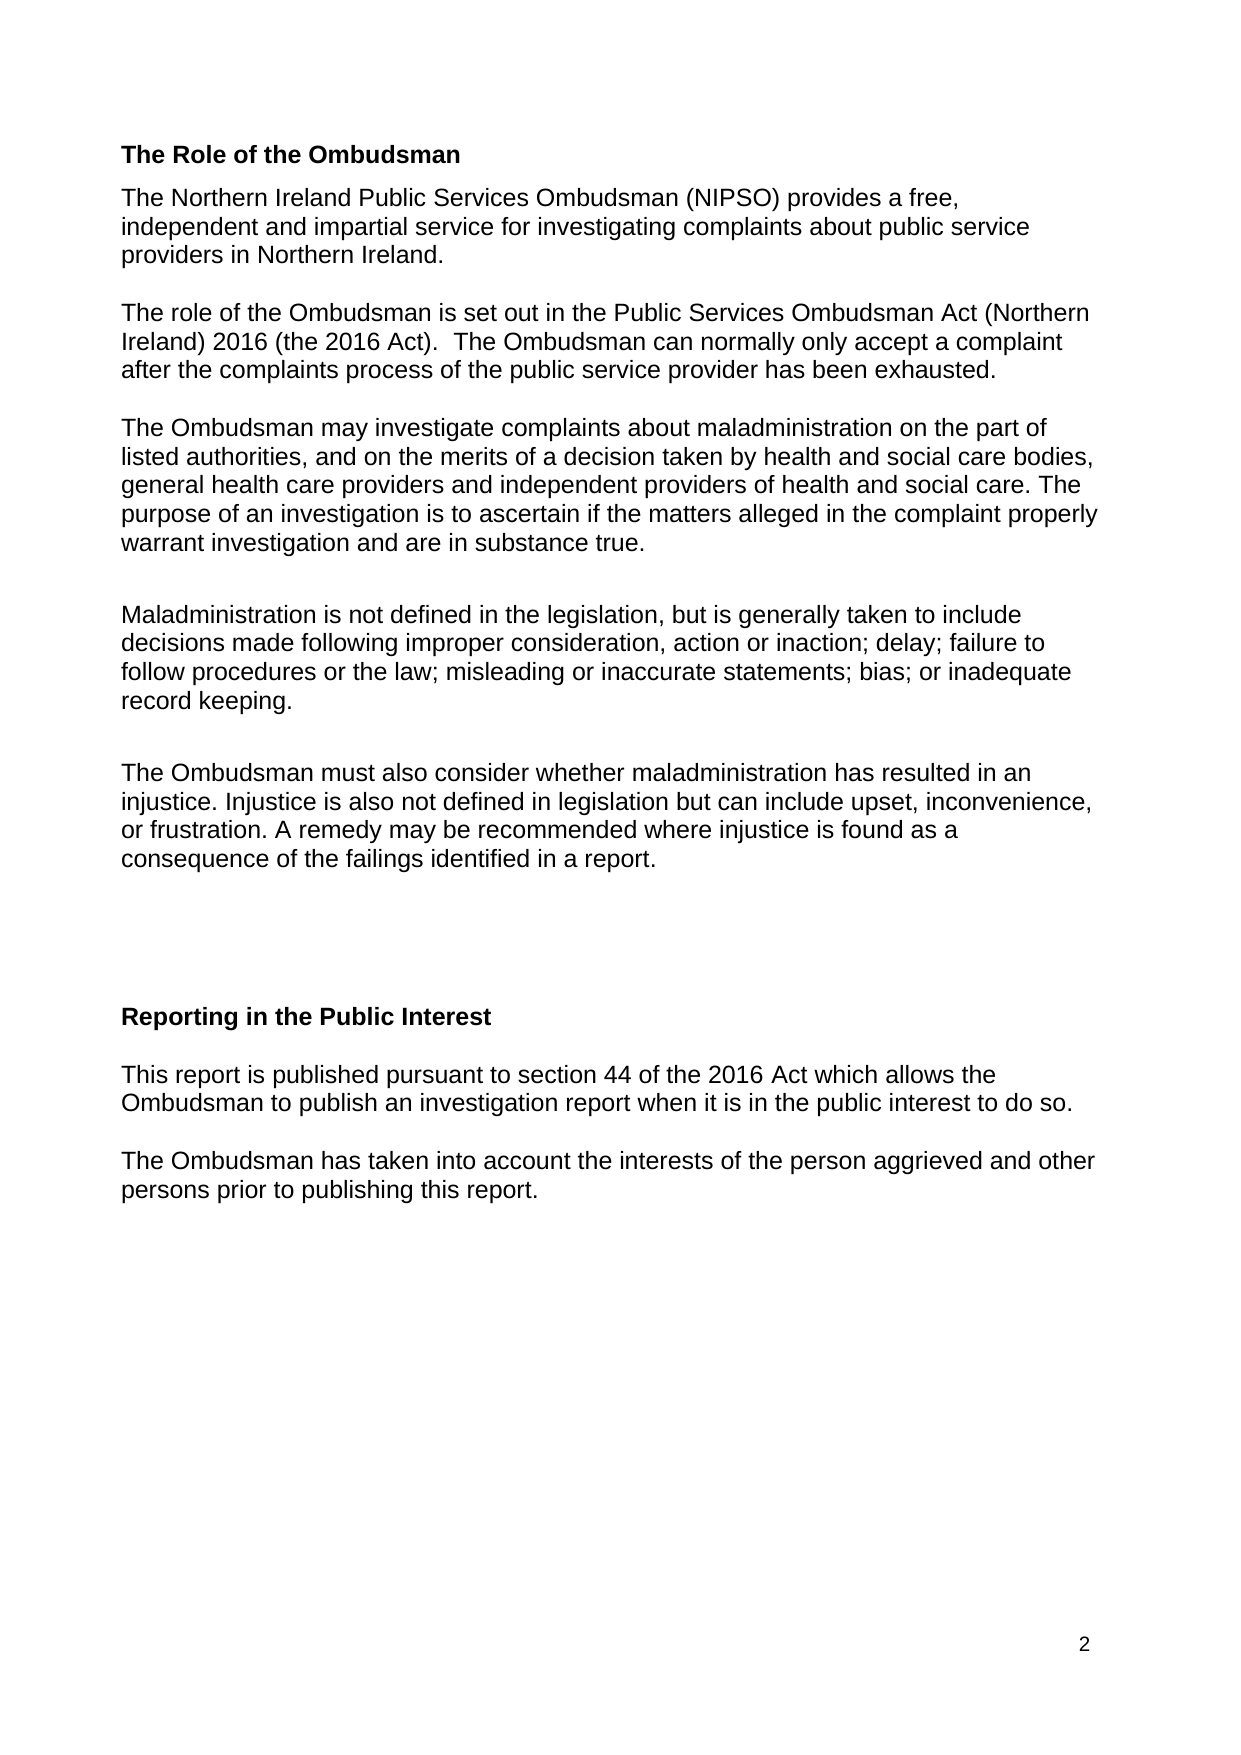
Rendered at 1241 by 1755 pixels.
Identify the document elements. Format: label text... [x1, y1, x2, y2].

text You should normally complete the complaints procedure of the organisation concerned. The role of the Ombudsman is set out in the Public Services Ombudsman Act (Northern Ireland) 2016 (the 2016 Act). The Ombudsman can normally only accept a complaint after the complaints process of the public service provider has been exhausted. [121, 298, 1103, 384]
text The Ombudsman has taken into account the interests of the person aggrieved and other persons prior to publishing this report. [121, 1146, 1103, 1203]
text Maladministration is not defined in the legislation, but is generally taken to include decisions made following improper consideration, action or inaction; delay; failure to follow procedures or the law; misleading or inaccurate statements; bias; or inadequate record keeping. [121, 599, 1103, 714]
text This report is published pursuant to section 44 of the 2016 Act which allows the Ombudsman to publish an investigation report when it is in the public interest to do so. [121, 1059, 1103, 1117]
text Reporting in the Public Interest [121, 1002, 1103, 1031]
text The Northern Ireland Public Services Ombudsman (NIPSO) provides a free, independent and impartial service for investigating complaints about public service providers in Northern Ireland. [121, 183, 1103, 269]
text The Ombudsman may investigate complaints about maladministration on the part of listed authorities, and on the merits of a decision taken by health and social care bodies, general health care providers and independent providers of health and social care. The purpose of an investigation is to ascertain if the matters alleged in the complaint properly warrant investigation and are in substance true. [121, 413, 1103, 556]
text The Ombudsman must also consider whether maladministration has resulted in an injustice. Injustice is also not defined in legislation but can include upset, inconvenience, or frustration. A remedy may be recommended where injustice is found as a consequence of the failings identified in a report. [121, 758, 1103, 873]
text The Role of the Ombudsman [121, 139, 1103, 168]
